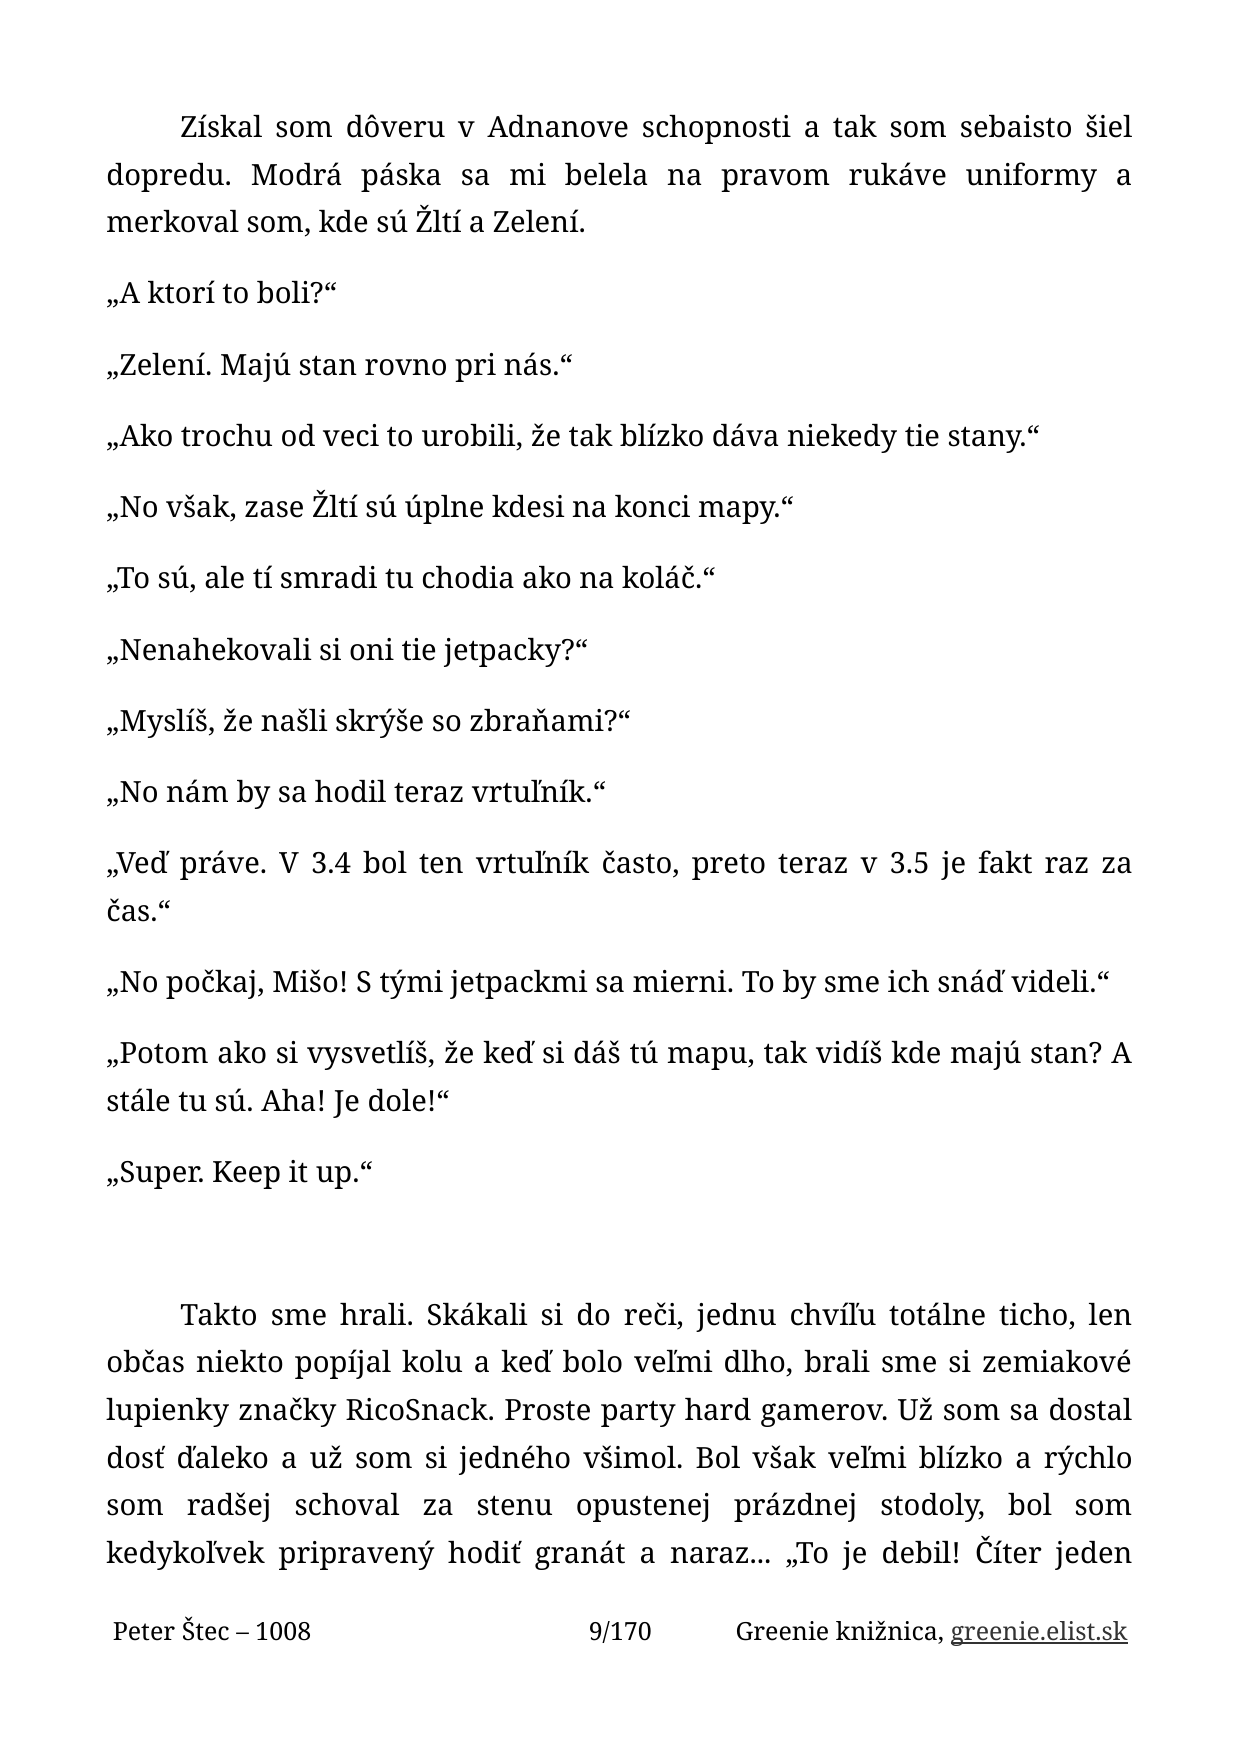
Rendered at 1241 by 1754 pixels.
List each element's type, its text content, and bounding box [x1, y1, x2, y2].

text „Ako trochu od veci to urobili, že tak blízko dáva niekedy tie stany.“ [106, 415, 1134, 455]
text „A ktorí to boli?“ [106, 273, 1134, 312]
text „No však, zase Žltí sú úplne kdesi na konci mapy.“ [106, 486, 1134, 526]
text „To sú, ale tí smradi tu chodia ako na koláč.“ [106, 558, 1134, 597]
text „Potom ako si vysvetlíš, že keď si dáš tú mapu, tak vidíš kde majú stan? A stále tu sú. Aha! Je dole!“ [106, 1033, 1134, 1120]
text „Veď práve. V 3.4 bol ten vrtuľník často, preto teraz v 3.5 je fakt raz za čas.“ [106, 843, 1134, 930]
text „Nenahekovali si oni tie jetpacky?“ [106, 629, 1134, 669]
text „Super. Keep it up.“ [106, 1152, 1134, 1191]
text „Zelení. Majú stan rovno pri nás.“ [106, 344, 1134, 384]
text Získal som dôveru v Adnanove schopnosti a tak som sebaisto šiel dopredu. Modrá páska sa mi belela na pravom rukáve uniformy a merkoval som, kde sú Žltí a Zelení. [106, 106, 1134, 241]
text „No počkaj, Mišo! S tými jetpackmi sa mierni. To by sme ich snáď videli.“ [106, 962, 1134, 1001]
text „Myslíš, že našli skrýše so zbraňami?“ [106, 700, 1134, 740]
text Takto sme hrali. Skákali si do reči, jednu chvíľu totálne ticho, len občas niekto popíjal kolu a keď bolo veľmi dlho, brali sme si zemiakové lupienky značky RicoSnack. Proste party hard gamerov. Už som sa dostal dosť ďaleko a už som si jedného všimol. Bol však veľmi blízko a rýchlo som radšej schoval za stenu opustenej prázdnej stodoly, bol som kedykoľvek pripravený hodiť granát a naraz... „To je debil! Číter jeden [106, 1294, 1134, 1572]
text „No nám by sa hodil teraz vrtuľník.“ [106, 771, 1134, 811]
